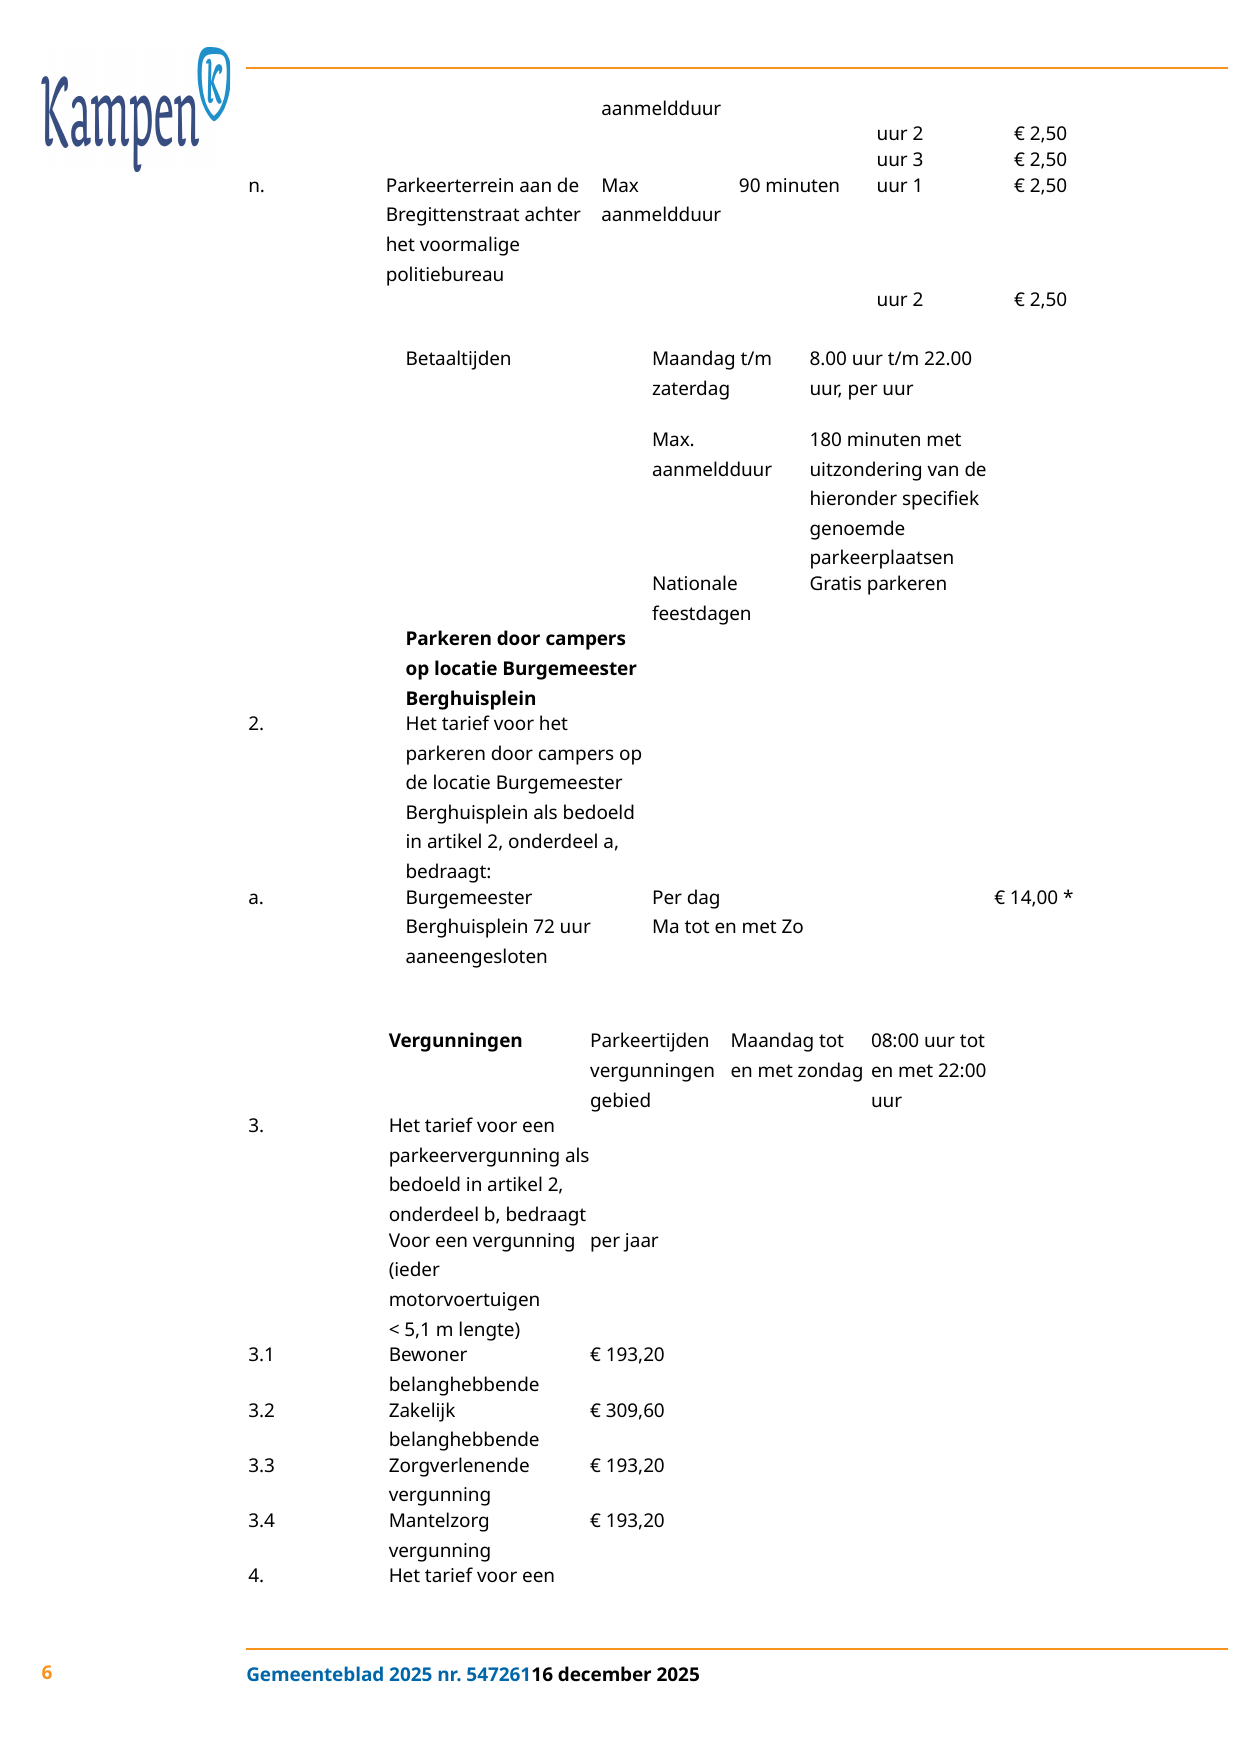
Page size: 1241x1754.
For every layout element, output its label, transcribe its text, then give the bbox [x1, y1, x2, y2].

table_cell [871, 1227, 1011, 1341]
table_cell [730, 1113, 871, 1227]
table_cell [730, 1452, 871, 1507]
table_cell Nationale feestdagen [652, 570, 809, 626]
table_cell [730, 1563, 871, 1588]
table_cell [386, 286, 601, 312]
table_cell Gratis parkeren [809, 570, 994, 626]
table_cell € 193,20 [590, 1452, 730, 1507]
table_header [1011, 1028, 1152, 1112]
table_cell per jaar [590, 1227, 730, 1341]
table_cell [652, 400, 809, 426]
table_cell Parkeerterrein aan de Bregittenstraat achter het voormalige politiebureau [386, 172, 601, 286]
table_cell Max. aanmeldduur [652, 426, 809, 570]
table_cell 3.4 [248, 1508, 388, 1563]
table_cell [386, 121, 601, 146]
table_cell [730, 1508, 871, 1563]
picture [41, 47, 231, 172]
table_header Betaaltijden [405, 345, 652, 400]
table_cell € 2,50 [1014, 286, 1152, 312]
table_cell [739, 286, 876, 312]
table_cell [739, 146, 876, 172]
table_cell Zakelijk belanghebbende [389, 1397, 590, 1452]
table_cell [994, 969, 1152, 995]
table_cell [386, 146, 601, 172]
table_cell € 2,50 [1014, 146, 1152, 172]
table_cell uur 2 [876, 121, 1014, 146]
table_cell [809, 884, 994, 969]
table_header Maandag tot en met zondag [730, 1028, 871, 1112]
table_cell Het tarief voor een [389, 1563, 590, 1588]
table_cell Burgemeester Berghuisplein 72 uur aaneengesloten [405, 884, 652, 969]
table_cell aanmeldduur [601, 95, 739, 121]
table_cell € 2,50 [1014, 121, 1152, 146]
table_cell [871, 1563, 1011, 1588]
table_cell 3. [248, 1113, 388, 1227]
table_cell € 193,20 [590, 1508, 730, 1563]
table_cell [248, 969, 405, 995]
table_cell [809, 400, 994, 426]
table_cell [601, 146, 739, 172]
table_cell [994, 570, 1152, 626]
table_cell [652, 969, 809, 995]
table_cell [652, 710, 809, 884]
table_cell Parkeren door campers op locatie Burgemeester Berghuisplein [405, 626, 652, 710]
table_header Parkeertijden vergunningen gebied [590, 1028, 730, 1112]
table_cell [601, 121, 739, 146]
table_cell Bewoner belanghebbende [389, 1341, 590, 1397]
table_cell € 2,50 [1014, 172, 1152, 286]
table_cell [248, 1227, 388, 1341]
table_cell 4. [248, 1563, 388, 1588]
table_cell € 309,60 [590, 1397, 730, 1452]
table_header [994, 345, 1152, 400]
table_cell 90 minuten [739, 172, 876, 286]
table_cell [871, 1508, 1011, 1563]
table_cell Mantelzorg vergunning [389, 1508, 590, 1563]
table_cell [730, 1341, 871, 1397]
table_cell Per dag Ma tot en met Zo [652, 884, 809, 969]
table_cell [876, 95, 1014, 121]
table_cell [601, 286, 739, 312]
table_cell [248, 95, 386, 121]
table_cell [1011, 1508, 1152, 1563]
table_cell 3.2 [248, 1397, 388, 1452]
table_cell [248, 121, 386, 146]
table_cell [1011, 1341, 1152, 1397]
table_cell [994, 626, 1152, 710]
table_cell [809, 710, 994, 884]
table_cell [652, 626, 809, 710]
table_cell [248, 626, 405, 710]
table_cell [590, 1563, 730, 1588]
table_cell 3.1 [248, 1341, 388, 1397]
table_cell [994, 426, 1152, 570]
table_cell Het tarief voor een parkeervergunning als bedoeld in artikel 2, onderdeel b, bedraagt [389, 1113, 590, 1227]
table_cell [994, 400, 1152, 426]
table_cell [730, 1227, 871, 1341]
table_cell [871, 1113, 1011, 1227]
table_cell [809, 969, 994, 995]
table_cell [871, 1397, 1011, 1452]
table_cell [248, 400, 405, 426]
table_cell [1014, 95, 1152, 121]
table_cell € 14,00 * [994, 884, 1152, 969]
table_cell [386, 95, 601, 121]
table_cell [248, 426, 405, 570]
table_cell [871, 1341, 1011, 1397]
table_cell [739, 95, 876, 121]
table_cell [730, 1397, 871, 1452]
table_cell [405, 969, 652, 995]
table_header Maandag t/m zaterdag [652, 345, 809, 400]
table_cell [1011, 1563, 1152, 1588]
table_cell [405, 400, 652, 426]
table_cell [871, 1452, 1011, 1507]
table_header 8.00 uur t/m 22.00 uur, per uur [809, 345, 994, 400]
table_cell [248, 570, 405, 626]
table_cell Het tarief voor het parkeren door campers op de locatie Burgemeester Berghuisplein als bedoeld in artikel 2, onderdeel a, bedraagt: [405, 710, 652, 884]
table_cell € 193,20 [590, 1341, 730, 1397]
table_cell [405, 570, 652, 626]
table_header [248, 345, 405, 400]
table_cell a. [248, 884, 405, 969]
table_cell Max aanmeldduur [601, 172, 739, 286]
table_cell [248, 286, 386, 312]
table_cell [994, 710, 1152, 884]
table_cell [1011, 1452, 1152, 1507]
table_cell Zorgverlenende vergunning [389, 1452, 590, 1507]
table_cell Voor een vergunning (ieder motorvoertuigen < 5,1 m lengte) [389, 1227, 590, 1341]
table_cell [590, 1113, 730, 1227]
table_cell 3.3 [248, 1452, 388, 1507]
table_cell [405, 426, 652, 570]
table_cell [739, 121, 876, 146]
table_cell n. [248, 172, 386, 286]
table_cell [248, 146, 386, 172]
table_cell 2. [248, 710, 405, 884]
table_cell uur 2 [876, 286, 1014, 312]
table_header 08:00 uur tot en met 22:00 uur [871, 1028, 1011, 1112]
table_cell [809, 626, 994, 710]
table_header Vergunningen [389, 1028, 590, 1112]
table_header [248, 1028, 388, 1112]
table_cell 180 minuten met uitzondering van de hieronder specifiek genoemde parkeerplaatsen [809, 426, 994, 570]
table_cell [1011, 1113, 1152, 1227]
table_cell uur 1 [876, 172, 1014, 286]
table_cell uur 3 [876, 146, 1014, 172]
table_cell [1011, 1397, 1152, 1452]
table_cell [1011, 1227, 1152, 1341]
